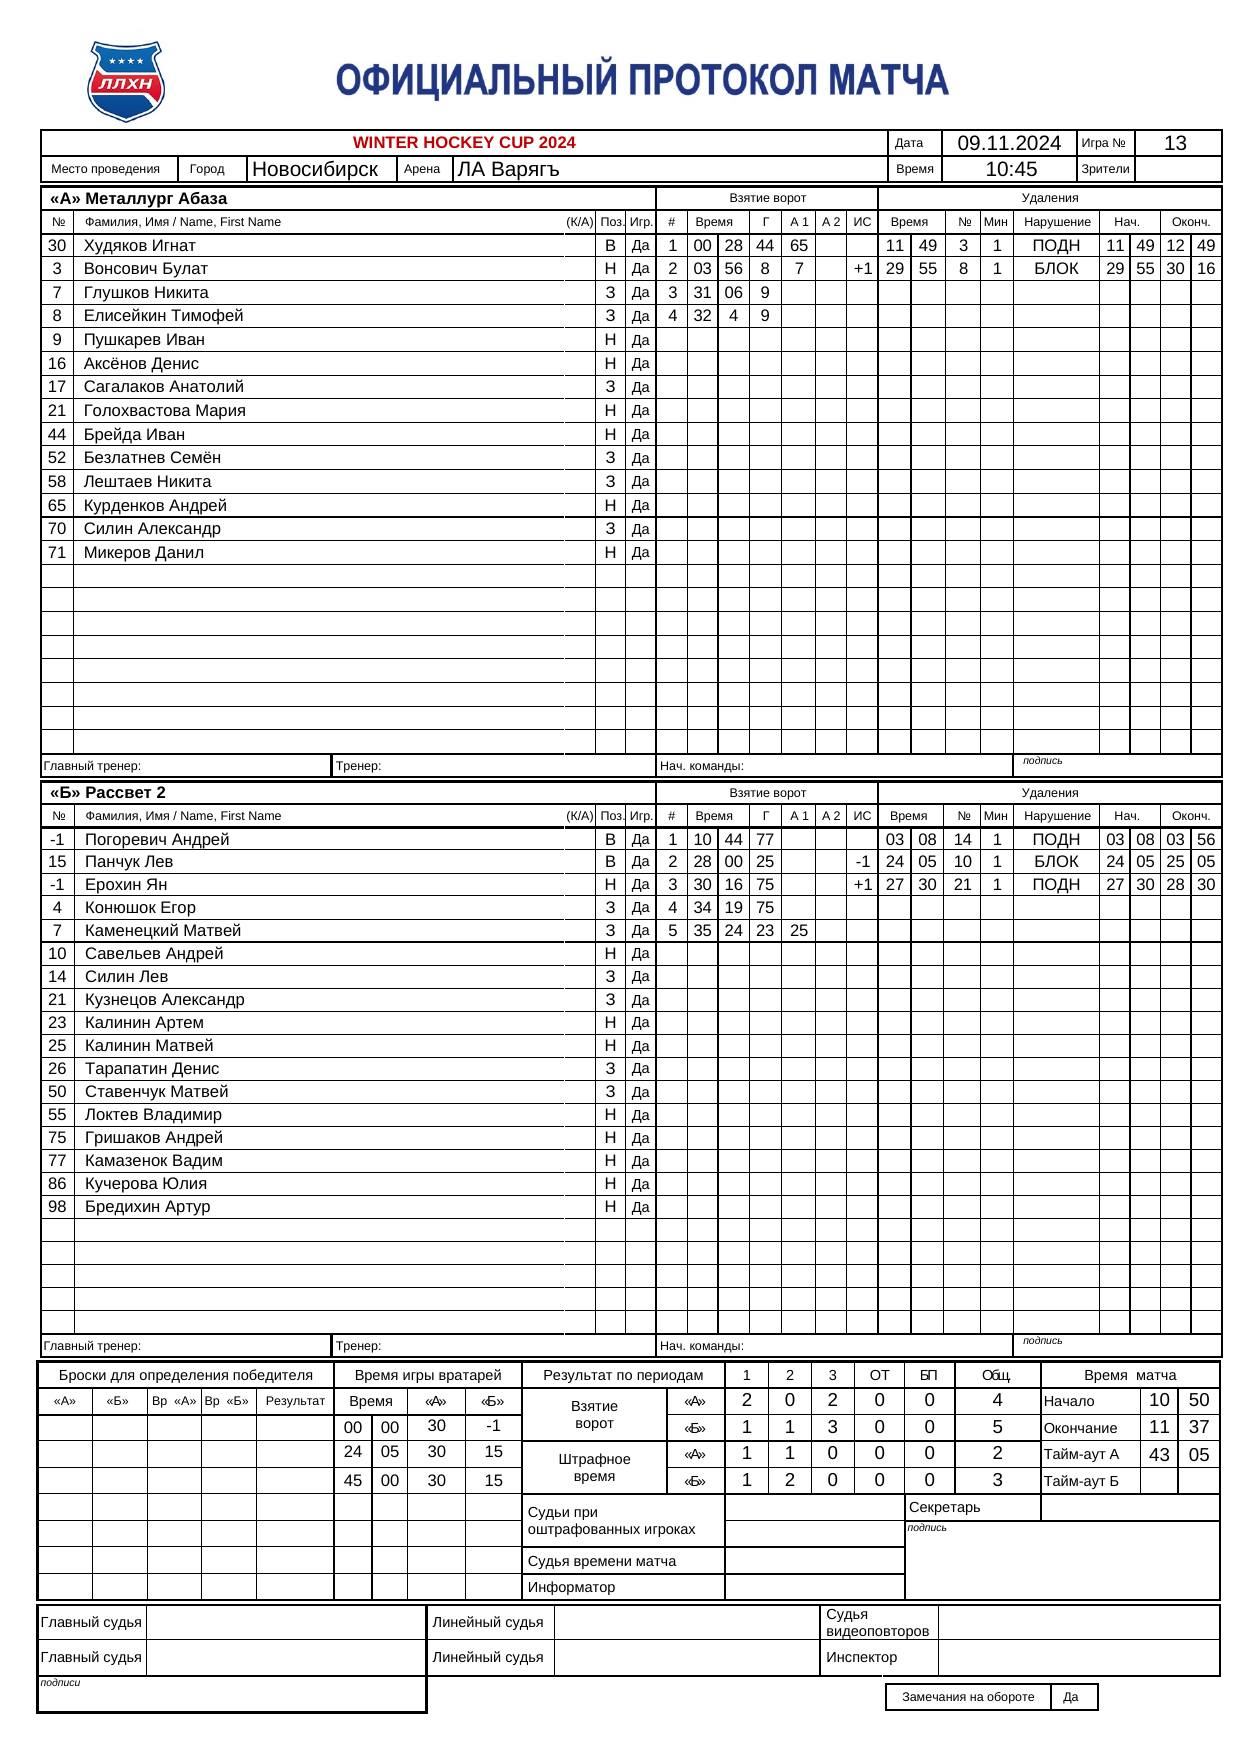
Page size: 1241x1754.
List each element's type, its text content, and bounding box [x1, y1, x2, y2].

table_cell [750, 943, 781, 964]
table_cell [912, 1242, 943, 1264]
table_cell [912, 1150, 943, 1172]
table_cell [981, 1104, 1013, 1126]
table_cell [1014, 659, 1099, 682]
table_cell [565, 1219, 595, 1241]
table_cell [816, 235, 846, 256]
table_cell [912, 470, 945, 493]
table_cell 00 [688, 235, 717, 256]
table_cell 15 [42, 850, 74, 872]
table_cell [816, 659, 846, 682]
table_cell 05 [1179, 1441, 1219, 1467]
table_cell [782, 470, 815, 493]
table_cell Да [626, 1104, 655, 1126]
table_cell [750, 966, 781, 987]
table_cell [750, 1196, 781, 1218]
table_cell З [596, 446, 625, 469]
table_cell [657, 1058, 687, 1079]
table_cell [944, 943, 980, 964]
table_cell ЛА Варягъ [454, 157, 887, 181]
table_cell [883, 1677, 1220, 1681]
table_cell 27 [1100, 874, 1129, 895]
table_cell [879, 281, 910, 303]
table_cell [428, 1677, 882, 1711]
table_cell [912, 966, 943, 987]
table_cell [93, 1574, 147, 1599]
table_cell [816, 829, 846, 849]
table_cell [657, 1012, 687, 1033]
table_cell [373, 1547, 407, 1573]
table_cell 1 [657, 235, 687, 256]
table_cell 49 [1131, 235, 1160, 256]
table_cell [75, 1311, 564, 1333]
table_cell Тайм-аут А [1042, 1441, 1140, 1467]
table_cell 11 [1100, 235, 1129, 256]
table_cell [688, 376, 717, 398]
table_cell [148, 1547, 201, 1573]
table_cell 7 [782, 257, 815, 280]
table_cell [1192, 683, 1221, 706]
table_cell [93, 1441, 147, 1467]
table_cell [944, 1035, 980, 1057]
table_cell [1014, 1081, 1099, 1103]
table_cell [946, 399, 980, 422]
table_cell [1131, 1242, 1160, 1264]
table_cell [202, 1521, 256, 1546]
table_cell [1192, 376, 1221, 398]
table_cell [657, 1035, 687, 1057]
table_cell 44 [750, 235, 781, 256]
table_cell [1161, 518, 1190, 540]
table_cell [565, 1081, 595, 1103]
table_cell [750, 588, 781, 611]
table_cell [946, 328, 980, 351]
table_cell [847, 1173, 877, 1195]
table_cell [74, 683, 564, 706]
table_cell [981, 399, 1013, 422]
table_cell 14 [944, 829, 980, 849]
table_cell [879, 328, 910, 351]
table_cell [912, 352, 945, 374]
table_cell [1192, 352, 1221, 374]
table_cell [782, 1150, 815, 1172]
table_cell [847, 328, 877, 351]
table_cell Конюшок Егор [75, 896, 564, 918]
table_cell [816, 470, 846, 493]
table_cell [565, 470, 595, 493]
table_cell Н [596, 257, 625, 280]
table_cell [1100, 1311, 1129, 1333]
table_cell 19 [719, 896, 749, 918]
table_cell [816, 730, 846, 753]
table_cell 0 [812, 1442, 854, 1467]
table_cell [1192, 446, 1221, 469]
table_cell [816, 565, 846, 587]
table_cell [39, 1468, 92, 1493]
table_cell 4 [719, 305, 749, 327]
table_cell Да [626, 943, 655, 964]
table_cell [750, 636, 781, 658]
table_cell [726, 1521, 904, 1546]
table_cell [657, 470, 687, 493]
table_cell 03 [1161, 829, 1190, 849]
table_cell Линейный судья [428, 1606, 554, 1639]
table_cell [626, 1219, 655, 1241]
table_cell Время [688, 805, 749, 826]
table_cell [466, 1574, 521, 1599]
table_cell [946, 446, 980, 469]
table_cell [847, 1242, 877, 1264]
table_cell Вонсович Булат [74, 257, 564, 280]
table_cell [1014, 636, 1099, 658]
table_cell [912, 494, 945, 516]
table_cell [981, 1173, 1013, 1195]
table_cell [555, 1640, 819, 1675]
table_cell 25 [1161, 850, 1190, 872]
table_cell 1 [981, 257, 1013, 280]
table_cell [847, 1058, 877, 1079]
table_cell [75, 1219, 564, 1241]
table_cell [1100, 1265, 1129, 1287]
table_header Общ. [956, 1363, 1040, 1387]
table_cell [847, 1035, 877, 1057]
table_cell [719, 612, 749, 634]
table_cell [816, 305, 846, 327]
table_cell [847, 1012, 877, 1033]
table_cell [944, 1311, 980, 1333]
table_cell [1014, 989, 1099, 1011]
table_header ОТ [855, 1363, 904, 1387]
table_cell 75 [42, 1127, 74, 1149]
table_cell [847, 896, 877, 918]
table_cell [1100, 707, 1129, 729]
table_cell [912, 376, 945, 398]
table_cell [981, 1242, 1013, 1264]
table_cell 50 [1179, 1389, 1219, 1413]
table_cell [1099, 1682, 1220, 1711]
table_cell 9 [42, 328, 73, 351]
table_cell [657, 1288, 687, 1310]
table_cell [912, 328, 945, 351]
table_cell [782, 1311, 815, 1333]
table_cell [626, 707, 655, 729]
table_cell 0 [905, 1415, 954, 1440]
table_cell [879, 399, 910, 422]
table_cell [847, 352, 877, 374]
table_cell [981, 1012, 1013, 1033]
table_cell [1161, 1104, 1190, 1126]
table_cell [626, 636, 655, 658]
table_cell [847, 943, 877, 964]
table_cell ПОДН [1014, 235, 1099, 256]
table_cell Н [596, 399, 625, 422]
table_cell [1192, 541, 1221, 564]
table_cell 26 [42, 1058, 74, 1079]
table_cell [1100, 1081, 1129, 1103]
table_cell Гришаков Андрей [75, 1127, 564, 1149]
table_cell 30 [408, 1416, 465, 1440]
table_cell [816, 850, 846, 872]
table_cell З [596, 518, 625, 540]
table_cell [719, 1035, 749, 1057]
table_cell [596, 1242, 625, 1264]
table_cell [626, 683, 655, 706]
table_cell [1014, 1173, 1099, 1195]
table_cell [1161, 966, 1190, 987]
table_cell [688, 1058, 717, 1079]
table_cell [1131, 1265, 1160, 1287]
table_cell [939, 1606, 1219, 1639]
table_cell 24 [879, 850, 910, 872]
table_cell [596, 588, 625, 611]
table_cell [719, 1104, 749, 1126]
table_cell [944, 1012, 980, 1033]
table_cell [719, 707, 749, 729]
table_cell [148, 1574, 201, 1599]
table_cell 30 [912, 874, 943, 895]
table_cell [782, 1058, 815, 1079]
table_cell Савельев Андрей [75, 943, 564, 964]
table_header Взятие ворот [657, 783, 877, 803]
table_cell [688, 1035, 717, 1057]
table_cell [1161, 352, 1190, 374]
table_cell [847, 730, 877, 753]
table_cell [879, 541, 910, 564]
table_cell В [596, 235, 625, 256]
table_cell [879, 636, 910, 658]
table_cell [847, 399, 877, 422]
table_cell 24 [719, 920, 749, 941]
table_cell А 2 [816, 211, 846, 233]
table_cell [816, 352, 846, 374]
table_cell [946, 636, 980, 658]
table_cell [1192, 399, 1221, 422]
table_cell [816, 612, 846, 634]
table_cell 0 [905, 1468, 954, 1493]
table_cell [657, 1173, 687, 1195]
table_cell [981, 659, 1013, 682]
table_cell [879, 352, 910, 374]
table_cell [74, 730, 564, 753]
table_cell [39, 1521, 92, 1546]
table_cell А 1 [782, 211, 815, 233]
table_cell [42, 612, 73, 634]
table_cell [946, 541, 980, 564]
table_cell Да [626, 966, 655, 987]
table_cell [750, 1311, 781, 1333]
table_cell [626, 565, 655, 587]
table_cell [816, 874, 846, 895]
table_cell 1 [981, 850, 1013, 872]
table_cell [373, 1494, 407, 1520]
table_cell Н [596, 1104, 625, 1126]
table_cell [912, 683, 945, 706]
table_cell [1131, 730, 1160, 753]
table_cell [626, 1265, 655, 1287]
table_cell [596, 730, 625, 753]
table_cell [257, 1521, 333, 1546]
table_cell № [42, 805, 74, 826]
table_cell [782, 281, 815, 303]
table_cell [657, 1219, 687, 1241]
table_cell [626, 1288, 655, 1310]
table_cell Поз. [596, 211, 625, 233]
table_cell [39, 1494, 92, 1520]
table_cell [1131, 1150, 1160, 1172]
table_cell [1100, 565, 1129, 587]
table_cell [719, 399, 749, 422]
table_cell [912, 1127, 943, 1149]
table_cell [719, 989, 749, 1011]
table_cell [816, 920, 846, 941]
table_cell [944, 1219, 980, 1241]
table_cell [912, 1058, 943, 1079]
table_cell Судья времени матча [523, 1548, 724, 1573]
table_cell [688, 1242, 717, 1264]
table_cell [946, 518, 980, 540]
table_cell № [944, 805, 980, 826]
table_cell [1014, 896, 1099, 918]
table_cell Главный тренер: [42, 1335, 330, 1356]
table_cell [1192, 659, 1221, 682]
table_cell [39, 1441, 92, 1467]
table_cell 30 [408, 1441, 465, 1467]
table_cell [93, 1547, 147, 1573]
table_cell 1 [726, 1468, 768, 1493]
table_cell З [596, 966, 625, 987]
table_cell [688, 1104, 717, 1126]
table_cell [1131, 399, 1160, 422]
table_cell [981, 328, 1013, 351]
table_cell 25 [42, 1035, 74, 1057]
table_cell Н [596, 328, 625, 351]
table_cell [981, 636, 1013, 658]
table_cell З [596, 470, 625, 493]
table_cell [202, 1574, 256, 1599]
table_cell [782, 683, 815, 706]
table_cell [75, 1242, 564, 1264]
table_cell [147, 1640, 425, 1675]
table_cell [373, 1574, 407, 1599]
table_cell [1100, 612, 1129, 634]
table_cell [816, 399, 846, 422]
table_cell 30 [1161, 257, 1190, 280]
table_cell ПОДН [1014, 874, 1099, 895]
table_cell [782, 518, 815, 540]
table_cell [782, 1242, 815, 1264]
table_cell [1100, 636, 1129, 658]
table_cell Судья видеоповторов [821, 1606, 938, 1639]
table_cell # [657, 211, 687, 233]
table_cell [565, 730, 595, 753]
table_cell 30 [42, 235, 73, 256]
table_cell [626, 1311, 655, 1333]
table_cell [816, 1150, 846, 1172]
table_cell Фамилия, Имя / Name, First Name [74, 211, 565, 233]
table_cell 8 [946, 257, 980, 280]
table_cell [847, 1311, 877, 1333]
table_cell [750, 328, 781, 351]
table_cell [688, 659, 717, 682]
table_cell А 2 [816, 805, 846, 826]
table_cell Линейный судья [428, 1640, 554, 1675]
table_cell [1131, 328, 1160, 351]
table_cell [408, 1547, 465, 1573]
table_cell [981, 1311, 1013, 1333]
table_cell Н [596, 943, 625, 964]
table_cell [912, 565, 945, 587]
table_cell [750, 1127, 781, 1149]
table_cell [782, 966, 815, 987]
table_cell 06 [719, 281, 749, 303]
table_cell [1100, 399, 1129, 422]
table_cell [816, 636, 846, 658]
table_cell Безлатнев Семён [74, 446, 564, 469]
table_cell Да [626, 399, 655, 422]
table_cell [1192, 565, 1221, 587]
table_cell Город [179, 157, 246, 181]
table_cell [596, 612, 625, 634]
table_cell [782, 399, 815, 422]
table_cell [981, 966, 1013, 987]
table_cell [1100, 683, 1129, 706]
table_cell [1131, 1035, 1160, 1057]
table_cell [1131, 683, 1160, 706]
table_cell [719, 659, 749, 682]
table_cell [944, 1265, 980, 1287]
table_cell [596, 707, 625, 729]
table_cell [816, 1081, 846, 1103]
table_cell подпись [1014, 1335, 1221, 1356]
table_cell [688, 541, 717, 564]
table_cell [1100, 305, 1129, 327]
table_cell [148, 1416, 201, 1440]
table_cell З [596, 1058, 625, 1079]
table_cell Да [626, 989, 655, 1011]
table_cell [847, 1288, 877, 1310]
table_cell Оконч. [1161, 211, 1221, 233]
table_cell [1014, 1058, 1099, 1079]
table_cell Голохвастова Мария [74, 399, 564, 422]
table_cell [335, 1547, 371, 1573]
table_cell [1192, 1173, 1221, 1195]
table_cell 1 [769, 1415, 811, 1440]
table_cell [1100, 1242, 1129, 1264]
table_cell Нач. команды: [657, 1335, 1012, 1356]
table_cell [879, 494, 910, 516]
table_cell [1100, 518, 1129, 540]
table_cell [944, 1242, 980, 1264]
table_cell [257, 1468, 333, 1493]
table_cell [1100, 281, 1129, 303]
table_cell Н [596, 1012, 625, 1033]
table_cell Бредихин Артур [75, 1196, 564, 1218]
table_cell [981, 1058, 1013, 1079]
table_cell [565, 683, 595, 706]
table_cell [946, 305, 980, 327]
table_cell З [596, 305, 625, 327]
table_cell [879, 1127, 910, 1149]
table_cell [257, 1574, 333, 1599]
table_cell 1 [657, 829, 687, 849]
table_header WINTER HOCKEY CUP 2024 [42, 131, 887, 155]
table_cell 16 [1192, 257, 1221, 280]
table_cell [782, 1012, 815, 1033]
table_cell [1100, 1104, 1129, 1126]
table_cell Да [626, 328, 655, 351]
table_cell [75, 1288, 564, 1310]
table_cell [816, 518, 846, 540]
table_cell [816, 966, 846, 987]
table_cell [847, 565, 877, 587]
table_cell [466, 1521, 521, 1546]
table_cell [1131, 1058, 1160, 1079]
table_cell [565, 1035, 595, 1057]
table_cell 65 [782, 235, 815, 256]
table_header «А» Металлург Абаза [42, 188, 655, 209]
table_cell [1100, 446, 1129, 469]
table_cell 17 [42, 376, 73, 398]
table_cell [1131, 1311, 1160, 1333]
table_cell [879, 1219, 910, 1241]
table_cell [688, 636, 717, 658]
table_cell [981, 423, 1013, 445]
table_cell 1 [726, 1415, 768, 1440]
table_cell [750, 659, 781, 682]
table_cell [719, 588, 749, 611]
table_cell [1100, 1219, 1129, 1241]
table_cell [847, 612, 877, 634]
table_cell [1014, 1196, 1099, 1218]
table_cell 30 [1131, 874, 1160, 895]
table_cell 24 [335, 1441, 371, 1467]
table_cell 05 [912, 850, 943, 872]
table_cell 4 [657, 305, 687, 327]
table_cell Локтев Владимир [75, 1104, 564, 1126]
table_cell [688, 352, 717, 374]
table_cell «А» [668, 1389, 724, 1413]
table_cell [1161, 707, 1190, 729]
table_cell [879, 1288, 910, 1310]
table_cell [847, 541, 877, 564]
table_cell [202, 1494, 256, 1520]
table_cell [688, 328, 717, 351]
table_cell 15 [466, 1441, 521, 1467]
table_cell [688, 683, 717, 706]
table_cell [816, 494, 846, 516]
table_cell [750, 565, 781, 587]
table_cell [847, 829, 877, 849]
table_cell [946, 565, 980, 587]
table_cell [912, 1219, 943, 1241]
table_cell [782, 874, 815, 895]
table_cell [626, 588, 655, 611]
table_cell [1131, 352, 1160, 374]
table_cell [816, 1219, 846, 1241]
table_cell 00 [373, 1468, 407, 1493]
table_cell 75 [750, 896, 781, 918]
table_cell 03 [1100, 829, 1129, 849]
table_cell [1161, 1311, 1190, 1333]
table_cell Да [626, 423, 655, 445]
table_cell [981, 565, 1013, 587]
table_cell [1014, 943, 1099, 964]
table_cell [1192, 588, 1221, 611]
table_cell [1192, 1104, 1221, 1126]
table_cell [944, 1081, 980, 1103]
table_cell [565, 612, 595, 634]
table_cell [981, 896, 1013, 918]
table_cell 49 [912, 235, 945, 256]
table_cell «Б» [668, 1415, 724, 1440]
table_cell [1131, 1081, 1160, 1103]
table_cell [719, 1150, 749, 1172]
table_header 2 [769, 1363, 811, 1387]
table_cell [782, 1035, 815, 1057]
table_cell [257, 1441, 333, 1467]
table_cell [657, 707, 687, 729]
table_cell [944, 1127, 980, 1149]
table_cell 2 [657, 257, 687, 280]
table_cell Худяков Игнат [74, 235, 564, 256]
table_cell [626, 730, 655, 753]
table_cell [912, 1196, 943, 1218]
table_cell Да [626, 446, 655, 469]
table_cell Н [596, 1173, 625, 1195]
table_cell [750, 494, 781, 516]
table_cell [1161, 989, 1190, 1011]
table_cell [408, 1521, 465, 1546]
table_cell [1014, 352, 1099, 374]
table_cell 56 [1192, 829, 1221, 849]
table_cell [657, 565, 687, 587]
table_cell [373, 1521, 407, 1546]
table_cell [782, 730, 815, 753]
table_cell [1161, 423, 1190, 445]
table_cell [42, 565, 73, 587]
table_cell [816, 1265, 846, 1287]
table_cell [750, 1012, 781, 1033]
table_cell [816, 896, 846, 918]
table_cell [782, 1265, 815, 1287]
table_cell 65 [42, 494, 73, 516]
table_cell [719, 541, 749, 564]
table_cell [565, 636, 595, 658]
table_cell Тарапатин Денис [75, 1058, 564, 1079]
table_cell [148, 1494, 201, 1520]
table_cell [1014, 920, 1099, 941]
table_cell [782, 541, 815, 564]
table_cell [847, 1150, 877, 1172]
table_cell [879, 966, 910, 987]
table_cell [596, 683, 625, 706]
table_cell [912, 1265, 943, 1287]
table_cell 10 [42, 943, 74, 964]
table_cell Мин [981, 805, 1013, 826]
table_cell «А» [408, 1389, 465, 1413]
table_cell 3 [42, 257, 73, 280]
table_cell [1100, 541, 1129, 564]
table_cell [1192, 636, 1221, 658]
table_cell БЛОК [1014, 257, 1099, 280]
table_cell [657, 1265, 687, 1287]
table_cell [1192, 494, 1221, 516]
table_cell [565, 423, 595, 445]
table_cell [565, 1288, 595, 1310]
table_cell Да [626, 376, 655, 398]
table_cell [1100, 1012, 1129, 1033]
table_cell [335, 1521, 371, 1546]
table_cell [1161, 281, 1190, 303]
table_cell Мин [981, 211, 1013, 233]
table_cell 28 [688, 850, 717, 872]
table_cell [1014, 1012, 1099, 1033]
table_cell [719, 470, 749, 493]
table_cell [782, 1219, 815, 1241]
table_cell 2 [769, 1468, 811, 1493]
table_cell [750, 1150, 781, 1172]
table_cell [782, 376, 815, 398]
table_cell [750, 1288, 781, 1310]
table_cell [1161, 1219, 1190, 1241]
table_cell 4 [42, 896, 74, 918]
table_cell 16 [719, 874, 749, 895]
table_header Время игры вратарей [335, 1363, 521, 1387]
table_cell [1192, 943, 1221, 964]
table_cell [466, 1494, 521, 1520]
table_cell [565, 1012, 595, 1033]
table_cell Тайм-аут Б [1042, 1468, 1140, 1493]
table_cell Да [626, 1150, 655, 1172]
table_cell [148, 1441, 201, 1467]
table_cell [657, 730, 687, 753]
table_cell «А» [39, 1389, 92, 1413]
table_cell 27 [879, 874, 910, 895]
table_cell [1131, 636, 1160, 658]
table_header 1 [726, 1363, 768, 1387]
table_cell [1131, 943, 1160, 964]
table_cell [816, 1035, 846, 1057]
table_cell [1192, 730, 1221, 753]
table_cell Тренер: [333, 755, 655, 776]
table_cell [565, 1104, 595, 1126]
table_cell [912, 1035, 943, 1057]
table_cell [750, 470, 781, 493]
table_cell 0 [855, 1468, 904, 1493]
table_cell Кузнецов Александр [75, 989, 564, 1011]
table_cell [39, 1416, 92, 1440]
table_cell 28 [1161, 874, 1190, 895]
table_cell [750, 423, 781, 445]
table_cell 44 [42, 423, 73, 445]
table_cell подпись [1014, 755, 1221, 776]
table_cell [688, 989, 717, 1011]
table_cell [688, 588, 717, 611]
table_cell 10:45 [943, 157, 1076, 181]
table_cell [912, 399, 945, 422]
table_cell [1161, 1265, 1190, 1287]
table_cell [847, 423, 877, 445]
table_cell [657, 989, 687, 1011]
table_cell [847, 683, 877, 706]
table_cell [1131, 1127, 1160, 1149]
table_cell [981, 494, 1013, 516]
table_cell [1131, 446, 1160, 469]
table_cell Да [626, 1035, 655, 1057]
table_cell [719, 1127, 749, 1149]
table_header БП [905, 1363, 954, 1387]
table_cell [565, 1242, 595, 1264]
table_cell 30 [688, 874, 717, 895]
table_cell [93, 1416, 147, 1440]
table_cell 4 [956, 1389, 1040, 1413]
table_cell 16 [42, 352, 73, 374]
table_cell [1014, 1104, 1099, 1126]
table_cell [912, 1173, 943, 1195]
table_cell [1179, 1468, 1219, 1493]
table_cell [1161, 1288, 1190, 1310]
table_cell Да [626, 281, 655, 303]
table_cell Камазенок Вадим [75, 1150, 564, 1172]
table_cell [1014, 281, 1099, 303]
table_cell Главный судья [39, 1606, 146, 1639]
table_cell 31 [688, 281, 717, 303]
table_cell [1161, 470, 1190, 493]
table_cell [1161, 1196, 1190, 1218]
table_cell [565, 328, 595, 351]
table_cell Главный тренер: [42, 755, 330, 776]
table_cell [565, 850, 595, 872]
table_cell [719, 1012, 749, 1033]
table_cell [565, 1265, 595, 1287]
table_cell [688, 470, 717, 493]
table_cell [257, 1547, 333, 1573]
table_cell 5 [657, 920, 687, 941]
table_cell 14 [42, 966, 74, 987]
table_cell [688, 518, 717, 540]
table_cell [981, 612, 1013, 634]
table_cell [944, 966, 980, 987]
table_cell [565, 659, 595, 682]
table_cell [1161, 328, 1190, 351]
table_cell [1014, 966, 1099, 987]
table_cell [1192, 1219, 1221, 1241]
table_cell [816, 1127, 846, 1149]
table_cell [912, 920, 943, 941]
table_cell [847, 1081, 877, 1103]
table_cell Н [596, 1150, 625, 1172]
table_cell З [596, 376, 625, 398]
table_cell [847, 1196, 877, 1218]
table_cell [1100, 1173, 1129, 1195]
table_cell [39, 1547, 92, 1573]
table_cell [688, 612, 717, 634]
table_cell [1131, 707, 1160, 729]
table_cell [912, 636, 945, 658]
table_cell [719, 730, 749, 753]
table_cell 55 [1131, 257, 1160, 280]
table_cell 1 [981, 235, 1013, 256]
table_cell [719, 1173, 749, 1195]
table_cell [1141, 1468, 1177, 1493]
table_header Да [1052, 1685, 1097, 1709]
table_cell [1131, 1173, 1160, 1195]
table_cell [726, 1575, 904, 1599]
table_cell [981, 1219, 1013, 1241]
table_cell Время [688, 211, 749, 233]
table_cell [565, 352, 595, 374]
table_cell [74, 565, 564, 587]
table_cell [1131, 896, 1160, 918]
table_cell [1192, 707, 1221, 729]
table_cell Да [626, 1196, 655, 1218]
table_cell [565, 494, 595, 516]
table_cell [981, 281, 1013, 303]
table_cell [939, 1640, 1219, 1675]
table_cell 75 [750, 874, 781, 895]
table_cell Время [335, 1389, 407, 1413]
table_cell [565, 829, 595, 849]
table_cell 55 [42, 1104, 74, 1126]
table_cell 08 [1131, 829, 1160, 849]
table_cell Кучерова Юлия [75, 1173, 564, 1195]
table_cell [657, 659, 687, 682]
table_cell [719, 943, 749, 964]
table_cell [981, 707, 1013, 729]
table_cell Штрафное время [523, 1442, 666, 1493]
table_cell [42, 730, 73, 753]
table_cell 25 [782, 920, 815, 941]
table_cell [1100, 1035, 1129, 1057]
table_cell [1014, 1035, 1099, 1057]
table_cell Да [626, 874, 655, 895]
table_cell «Б» [93, 1389, 147, 1413]
table_cell [1100, 423, 1129, 445]
table_cell [1192, 896, 1221, 918]
table_cell 05 [373, 1441, 407, 1467]
table_cell [1100, 989, 1129, 1011]
table_cell [1192, 612, 1221, 634]
table_cell Да [626, 494, 655, 516]
table_cell Н [596, 423, 625, 445]
table_cell 23 [42, 1012, 74, 1033]
table_cell [1014, 1150, 1099, 1172]
table_cell [1100, 1196, 1129, 1218]
table_cell [912, 281, 945, 303]
table_cell [596, 1311, 625, 1333]
table_cell [565, 235, 595, 256]
table_cell # [657, 805, 687, 826]
table_cell «Б» [668, 1468, 724, 1493]
table_cell 10 [944, 850, 980, 872]
table_cell 0 [855, 1389, 904, 1413]
table_cell [981, 943, 1013, 964]
table_cell [816, 1311, 846, 1333]
table_cell [944, 1196, 980, 1218]
table_cell 0 [855, 1442, 904, 1467]
table_cell [1042, 1495, 1219, 1520]
table_cell 7 [42, 281, 73, 303]
table_cell Да [626, 1127, 655, 1149]
table_cell [657, 494, 687, 516]
table_cell [847, 281, 877, 303]
table_cell [847, 1265, 877, 1287]
table_cell [42, 1242, 74, 1264]
table_cell [946, 494, 980, 516]
table_cell [688, 707, 717, 729]
table_cell [719, 352, 749, 374]
table_header 09.11.2024 [943, 131, 1076, 155]
table_cell З [596, 896, 625, 918]
table_cell [782, 943, 815, 964]
table_cell [1192, 1288, 1221, 1310]
table_cell [1131, 494, 1160, 516]
table_cell [1192, 328, 1221, 351]
table_cell 2 [657, 850, 687, 872]
table_cell [657, 636, 687, 658]
table_cell [565, 1196, 595, 1218]
table_cell [148, 1468, 201, 1493]
table_cell [1014, 730, 1099, 753]
table_cell [981, 541, 1013, 564]
table_cell 3 [657, 874, 687, 895]
table_cell (К/А) [565, 805, 595, 826]
table_cell [1100, 943, 1129, 964]
table_header Дата [889, 131, 941, 155]
table_cell 15 [466, 1468, 521, 1493]
table_cell Да [626, 829, 655, 849]
table_cell [750, 1081, 781, 1103]
table_cell [912, 896, 943, 918]
table_cell [555, 1606, 819, 1639]
table_cell 52 [42, 446, 73, 469]
table_cell [782, 1127, 815, 1149]
table_cell [1131, 1219, 1160, 1241]
table_cell [944, 920, 980, 941]
table_cell [1192, 1196, 1221, 1218]
table_cell [1161, 305, 1190, 327]
table_cell [74, 612, 564, 634]
table_cell [565, 874, 595, 895]
table_cell [944, 1173, 980, 1195]
table_cell [688, 423, 717, 445]
table_cell [946, 470, 980, 493]
table_cell [1161, 565, 1190, 587]
table_cell [879, 683, 910, 706]
table_cell [847, 376, 877, 398]
table_cell [981, 588, 1013, 611]
table_cell [565, 1150, 595, 1172]
table_cell [1131, 423, 1160, 445]
table_cell [750, 1035, 781, 1057]
table_cell [1192, 1150, 1221, 1172]
table_cell Нарушение [1014, 805, 1099, 826]
table_cell [596, 565, 625, 587]
table_cell 24 [1100, 850, 1129, 872]
table_cell [42, 1219, 74, 1241]
table_cell [688, 399, 717, 422]
table_cell [750, 352, 781, 374]
table_cell [750, 1242, 781, 1264]
table_cell [719, 423, 749, 445]
table_cell [981, 989, 1013, 1011]
table_cell [1131, 541, 1160, 564]
table_cell [42, 1288, 74, 1310]
table_cell 8 [42, 305, 73, 327]
table_cell [1014, 707, 1099, 729]
table_cell [657, 588, 687, 611]
table_cell 37 [1179, 1415, 1219, 1440]
table_cell [596, 1219, 625, 1241]
table_cell З [596, 920, 625, 941]
table_cell [847, 235, 877, 256]
table_cell З [596, 281, 625, 303]
table_cell [981, 1081, 1013, 1103]
table_cell 29 [879, 257, 910, 280]
picture [5, 28, 1179, 129]
table_cell ИС [847, 805, 877, 826]
table_cell [912, 730, 945, 753]
table_cell [912, 588, 945, 611]
table_cell 34 [688, 896, 717, 918]
table_cell [782, 636, 815, 658]
table_cell [565, 281, 595, 303]
table_cell [719, 446, 749, 469]
table_cell [1100, 328, 1129, 351]
table_cell [93, 1494, 147, 1520]
table_cell [912, 1104, 943, 1126]
table_cell [879, 1104, 910, 1126]
table_cell Н [596, 1035, 625, 1057]
table_cell [1161, 1081, 1190, 1103]
table_cell Каменецкий Матвей [75, 920, 564, 941]
table_cell «Б » [466, 1389, 521, 1413]
table_cell [1192, 1311, 1221, 1333]
table_cell [1192, 989, 1221, 1011]
table_cell [1100, 1058, 1129, 1079]
table_cell 2 [812, 1389, 854, 1413]
table_cell Ставенчук Матвей [75, 1081, 564, 1103]
table_cell 25 [750, 850, 781, 872]
table_cell [981, 1127, 1013, 1149]
table_cell [879, 565, 910, 587]
table_cell Нач. команды: [657, 755, 1012, 776]
table_cell [750, 707, 781, 729]
table_cell [657, 943, 687, 964]
table_cell [1131, 659, 1160, 682]
table_cell [1100, 376, 1129, 398]
table_cell [1014, 446, 1099, 469]
table_cell (К/А) [565, 211, 595, 233]
table_cell Брейда Иван [74, 423, 564, 445]
table_cell 1 [981, 874, 1013, 895]
table_cell [1192, 1081, 1221, 1103]
table_cell 86 [42, 1173, 74, 1195]
table_cell [93, 1521, 147, 1546]
table_cell [946, 683, 980, 706]
table_cell [879, 896, 910, 918]
table_cell [981, 352, 1013, 374]
table_cell [1100, 1127, 1129, 1149]
table_cell [946, 659, 980, 682]
table_cell [816, 1012, 846, 1033]
table_cell [42, 636, 73, 658]
table_cell [657, 518, 687, 540]
table_cell [847, 659, 877, 682]
table_cell [912, 1311, 943, 1333]
table_header 3 [812, 1363, 854, 1387]
table_cell [1161, 541, 1190, 564]
table_cell [719, 494, 749, 516]
table_cell 77 [750, 829, 781, 849]
table_cell [1131, 281, 1160, 303]
table_cell [1100, 966, 1129, 987]
table_cell [912, 446, 945, 469]
table_cell [202, 1441, 256, 1467]
table_cell [912, 541, 945, 564]
table_cell [782, 565, 815, 587]
table_header Замечания на обороте [887, 1685, 1050, 1709]
table_cell [1131, 305, 1160, 327]
table_cell [1161, 943, 1190, 964]
table_cell [688, 1173, 717, 1195]
table_cell Секретарь [906, 1495, 1040, 1520]
table_cell [1014, 683, 1099, 706]
table_cell [912, 707, 945, 729]
table_header Время матча [1042, 1363, 1219, 1387]
table_cell [93, 1468, 147, 1493]
table_cell Вр «Б» [202, 1389, 256, 1413]
table_cell Погоревич Андрей [75, 829, 564, 849]
table_cell [1100, 494, 1129, 516]
table_cell Да [626, 1058, 655, 1079]
table_cell [1014, 1219, 1099, 1241]
table_cell Начало [1042, 1389, 1140, 1413]
table_cell Н [596, 352, 625, 374]
table_cell [657, 1127, 687, 1149]
table_cell [981, 1196, 1013, 1218]
table_cell Да [626, 1173, 655, 1195]
table_cell [1014, 494, 1099, 516]
table_cell [74, 636, 564, 658]
table_cell [1192, 470, 1221, 493]
table_cell [879, 423, 910, 445]
table_cell [750, 989, 781, 1011]
table_cell Нач. [1100, 211, 1160, 233]
table_cell [626, 659, 655, 682]
table_cell [847, 707, 877, 729]
table_cell [719, 1311, 749, 1333]
table_cell [1161, 1058, 1190, 1079]
table_cell № [42, 211, 73, 233]
table_cell [782, 659, 815, 682]
table_cell [657, 683, 687, 706]
table_cell [750, 612, 781, 634]
table_cell 50 [42, 1081, 74, 1103]
table_cell [657, 1081, 687, 1103]
table_cell [1014, 1311, 1099, 1333]
table_cell [1192, 1058, 1221, 1079]
table_cell Арена [398, 157, 452, 181]
table_cell [719, 518, 749, 540]
table_cell 2 [726, 1389, 768, 1413]
table_cell [981, 1150, 1013, 1172]
table_cell [1014, 1288, 1099, 1310]
table_cell [847, 518, 877, 540]
table_cell [782, 612, 815, 634]
table_cell 55 [912, 257, 945, 280]
table_cell [1192, 1012, 1221, 1033]
table_cell [879, 1035, 910, 1057]
table_cell [688, 1311, 717, 1333]
table_cell Г [750, 805, 781, 826]
table_cell 11 [1141, 1415, 1177, 1440]
table_cell [782, 989, 815, 1011]
table_cell [657, 1196, 687, 1218]
table_cell [782, 896, 815, 918]
table_cell [688, 565, 717, 587]
table_cell [1161, 1012, 1190, 1033]
table_cell [688, 1127, 717, 1149]
table_cell 3 [946, 235, 980, 256]
table_cell [719, 1265, 749, 1287]
table_cell 3 [956, 1468, 1040, 1493]
table_cell № [946, 211, 980, 233]
table_cell 21 [42, 399, 73, 422]
table_cell [719, 1196, 749, 1218]
table_cell [981, 305, 1013, 327]
table_cell [719, 376, 749, 398]
table_cell А 1 [782, 805, 815, 826]
table_cell 21 [944, 874, 980, 895]
table_cell [719, 1081, 749, 1103]
table_cell Н [596, 1127, 625, 1149]
table_cell Результат [257, 1389, 333, 1413]
table_cell Микеров Данил [74, 541, 564, 564]
table_cell [1161, 683, 1190, 706]
table_cell [75, 1265, 564, 1287]
table_cell [750, 730, 781, 753]
table_cell [565, 399, 595, 422]
table_cell [750, 541, 781, 564]
table_cell [981, 730, 1013, 753]
table_cell [596, 1288, 625, 1310]
table_cell [879, 1173, 910, 1195]
table_cell [1014, 399, 1099, 422]
table_cell 00 [373, 1416, 407, 1440]
table_cell [257, 1416, 333, 1440]
table_cell Да [626, 896, 655, 918]
table_cell Силин Лев [75, 966, 564, 987]
table_cell -1 [847, 850, 877, 872]
table_cell 70 [42, 518, 73, 540]
table_cell [466, 1547, 521, 1573]
table_cell Судьи при оштрафованных игроках [523, 1495, 724, 1546]
table_cell Да [626, 518, 655, 540]
table_cell Да [626, 1012, 655, 1033]
table_cell [879, 470, 910, 493]
table_cell Вр «А» [148, 1389, 201, 1413]
table_cell [1161, 1173, 1190, 1195]
table_cell [782, 446, 815, 469]
table_cell Время [879, 805, 943, 826]
table_cell [816, 1058, 846, 1079]
table_cell 5 [956, 1415, 1040, 1440]
table_cell [42, 588, 73, 611]
table_cell Тренер: [333, 1335, 655, 1356]
table_cell [688, 1081, 717, 1103]
table_cell 35 [688, 920, 717, 941]
table_cell [39, 1574, 92, 1599]
table_cell Новосибирск [248, 157, 396, 181]
table_cell 56 [719, 257, 749, 280]
table_cell Окончание [1042, 1415, 1140, 1440]
table_cell «А» [668, 1442, 724, 1467]
table_cell 23 [750, 920, 781, 941]
table_cell 1 [981, 829, 1013, 849]
table_cell Силин Александр [74, 518, 564, 540]
table_cell [688, 446, 717, 469]
table_cell [657, 1242, 687, 1264]
table_cell [946, 281, 980, 303]
table_cell Да [626, 850, 655, 872]
table_cell [257, 1494, 333, 1520]
table_cell 1 [769, 1442, 811, 1467]
table_cell [719, 636, 749, 658]
table_cell [847, 1219, 877, 1241]
table_cell [565, 1127, 595, 1149]
table_cell Информатор [523, 1575, 724, 1599]
table_cell [879, 1265, 910, 1287]
table_cell Елисейкин Тимофей [74, 305, 564, 327]
table_cell [981, 518, 1013, 540]
table_cell подписи [39, 1677, 425, 1711]
table_cell +1 [847, 257, 877, 280]
table_cell [816, 1242, 846, 1264]
table_cell Ерохин Ян [75, 874, 564, 895]
table_cell 0 [855, 1415, 904, 1440]
table_cell [782, 588, 815, 611]
table_cell [565, 966, 595, 987]
table_cell В [596, 829, 625, 849]
table_cell [879, 612, 910, 634]
table_cell [565, 541, 595, 564]
table_cell [1136, 157, 1221, 181]
table_cell [688, 943, 717, 964]
table_cell [565, 1173, 595, 1195]
table_cell [847, 588, 877, 611]
table_cell [688, 1012, 717, 1033]
table_cell 00 [719, 850, 749, 872]
table_cell [565, 588, 595, 611]
table_cell Игр. [626, 211, 655, 233]
table_cell [816, 683, 846, 706]
table_cell 9 [750, 305, 781, 327]
table_cell 1 [726, 1442, 768, 1467]
table_cell Лештаев Никита [74, 470, 564, 493]
table_cell [750, 399, 781, 422]
table_cell [1100, 920, 1129, 941]
table_cell [782, 1196, 815, 1218]
table_cell [688, 1219, 717, 1241]
table_cell [657, 352, 687, 374]
table_cell [657, 966, 687, 987]
table_cell Н [596, 541, 625, 564]
table_cell [912, 659, 945, 682]
table_cell [879, 518, 910, 540]
table_cell [565, 518, 595, 540]
table_cell [1192, 1127, 1221, 1149]
table_cell [202, 1416, 256, 1440]
table_cell [1131, 612, 1160, 634]
table_cell [1131, 470, 1160, 493]
table_cell [750, 1219, 781, 1241]
table_cell [847, 1127, 877, 1149]
table_cell 0 [905, 1389, 954, 1413]
table_cell [879, 1150, 910, 1172]
table_cell [946, 352, 980, 374]
table_cell [912, 1081, 943, 1103]
table_cell Нарушение [1014, 211, 1099, 233]
table_cell [565, 1058, 595, 1079]
table_cell [726, 1495, 904, 1520]
table_cell 28 [719, 235, 749, 256]
table_cell [657, 423, 687, 445]
table_cell 0 [812, 1468, 854, 1493]
table_cell 71 [42, 541, 73, 564]
table_cell -1 [42, 829, 74, 849]
table_cell [750, 376, 781, 398]
table_cell [1192, 518, 1221, 540]
table_cell [335, 1574, 371, 1599]
table_cell [1161, 636, 1190, 658]
table_cell З [596, 989, 625, 1011]
table_cell 77 [42, 1150, 74, 1172]
table_cell 7 [42, 920, 74, 941]
table_cell [782, 1081, 815, 1103]
table_cell [565, 1311, 595, 1333]
table_cell [1161, 920, 1190, 941]
table_cell [879, 989, 910, 1011]
table_header Результат по периодам [523, 1363, 724, 1387]
table_cell [912, 305, 945, 327]
table_cell [42, 1311, 74, 1333]
table_cell [408, 1574, 465, 1599]
table_cell [847, 470, 877, 493]
table_cell Взятие ворот [523, 1389, 666, 1440]
table_cell 4 [657, 896, 687, 918]
table_cell [750, 1265, 781, 1287]
table_cell 3 [657, 281, 687, 303]
table_cell [1014, 328, 1099, 351]
table_cell [816, 1288, 846, 1310]
table_cell [1014, 588, 1099, 611]
table_cell [565, 989, 595, 1011]
table_cell [688, 1288, 717, 1310]
table_cell [147, 1606, 425, 1639]
table_cell 45 [335, 1468, 371, 1493]
table_cell [1014, 612, 1099, 634]
table_cell 8 [750, 257, 781, 280]
table_cell [981, 470, 1013, 493]
table_cell [1131, 588, 1160, 611]
table_header Удаления [879, 783, 1221, 803]
table_cell Да [626, 1081, 655, 1103]
table_cell [816, 446, 846, 469]
table_cell [1161, 1035, 1190, 1057]
table_cell Н [596, 874, 625, 895]
table_cell [719, 966, 749, 987]
table_cell [981, 1035, 1013, 1057]
table_cell [688, 1265, 717, 1287]
table_cell [879, 1012, 910, 1033]
table_cell [719, 328, 749, 351]
table_cell [847, 966, 877, 987]
table_cell [879, 1242, 910, 1264]
table_cell [148, 1521, 201, 1546]
table_cell [1131, 1288, 1160, 1310]
table_cell 05 [1131, 850, 1160, 872]
table_cell [879, 1196, 910, 1218]
table_cell Да [626, 235, 655, 256]
table_cell [408, 1494, 465, 1520]
table_cell [847, 494, 877, 516]
table_cell [816, 541, 846, 564]
table_cell [688, 1196, 717, 1218]
table_cell ПОДН [1014, 829, 1099, 849]
table_cell [202, 1547, 256, 1573]
table_cell 30 [408, 1468, 465, 1493]
table_cell Нач. [1100, 805, 1160, 826]
table_cell [657, 541, 687, 564]
table_cell [42, 659, 73, 682]
table_cell Н [596, 1196, 625, 1218]
table_cell Пушкарев Иван [74, 328, 564, 351]
table_cell [1131, 518, 1160, 540]
table_cell [42, 707, 73, 729]
table_cell [912, 612, 945, 634]
table_cell [1131, 966, 1160, 987]
table_header Взятие ворот [657, 188, 877, 209]
table_cell [565, 257, 595, 280]
table_cell [565, 565, 595, 587]
table_cell 0 [905, 1442, 954, 1467]
table_cell [879, 305, 910, 327]
table_header «Б» Рассвет 2 [42, 783, 655, 803]
table_cell Аксёнов Денис [74, 352, 564, 374]
table_cell Фамилия, Имя / Name, First Name [75, 805, 565, 826]
table_cell [565, 896, 595, 918]
table_cell [1100, 659, 1129, 682]
table_cell Калинин Артем [75, 1012, 564, 1033]
table_cell [816, 257, 846, 280]
table_cell [750, 1104, 781, 1126]
table_cell [202, 1468, 256, 1493]
table_cell [565, 376, 595, 398]
table_cell [816, 1196, 846, 1218]
table_cell Сагалаков Анатолий [74, 376, 564, 398]
table_cell -1 [466, 1416, 521, 1440]
table_cell [816, 707, 846, 729]
table_cell [944, 989, 980, 1011]
table_cell [750, 518, 781, 540]
table_cell [1131, 989, 1160, 1011]
table_cell [946, 588, 980, 611]
table_cell 29 [1100, 257, 1129, 280]
table_cell [1100, 896, 1129, 918]
table_cell [1192, 1035, 1221, 1057]
table_cell [879, 659, 910, 682]
table_cell [1161, 1150, 1190, 1172]
table_cell [1014, 1127, 1099, 1149]
table_cell [946, 730, 980, 753]
table_cell [565, 920, 595, 941]
table_cell [750, 446, 781, 469]
table_cell [1014, 305, 1099, 327]
table_cell [42, 683, 73, 706]
table_cell [1014, 1242, 1099, 1264]
table_cell [847, 636, 877, 658]
table_cell 30 [1192, 874, 1221, 895]
table_cell [1192, 305, 1221, 327]
table_cell [879, 1081, 910, 1103]
table_cell [1100, 1150, 1129, 1172]
table_cell Место проведения [42, 157, 177, 181]
table_cell [879, 1058, 910, 1079]
table_cell [74, 707, 564, 729]
table_cell [847, 989, 877, 1011]
table_cell 32 [688, 305, 717, 327]
table_cell [912, 1288, 943, 1310]
table_cell [816, 423, 846, 445]
table_cell 10 [688, 829, 717, 849]
table_cell Да [626, 352, 655, 374]
table_cell [879, 376, 910, 398]
table_cell [1100, 352, 1129, 374]
table_cell [719, 1058, 749, 1079]
table_cell [782, 494, 815, 516]
table_cell БЛОК [1014, 850, 1099, 872]
table_cell [1192, 920, 1221, 941]
table_cell [657, 1104, 687, 1126]
table_cell Оконч. [1161, 805, 1221, 826]
table_cell [1192, 281, 1221, 303]
table_cell [596, 636, 625, 658]
table_cell [879, 920, 910, 941]
table_cell [1161, 896, 1190, 918]
table_cell [1161, 659, 1190, 682]
table_cell 98 [42, 1196, 74, 1218]
table_cell [816, 1104, 846, 1126]
table_cell [912, 518, 945, 540]
table_cell [1014, 518, 1099, 540]
table_cell [816, 376, 846, 398]
table_cell Курденков Андрей [74, 494, 564, 516]
table_cell Да [626, 541, 655, 564]
table_cell [981, 446, 1013, 469]
table_cell [688, 966, 717, 987]
table_cell [42, 1265, 74, 1287]
table_cell Да [626, 920, 655, 941]
table_cell [847, 920, 877, 941]
table_cell [626, 1242, 655, 1264]
table_cell [946, 376, 980, 398]
table_cell Зрители [1078, 157, 1134, 181]
table_cell [1161, 399, 1190, 422]
table_cell [1131, 376, 1160, 398]
table_cell 21 [42, 989, 74, 1011]
table_cell [719, 683, 749, 706]
table_cell [565, 943, 595, 964]
table_cell 49 [1192, 235, 1221, 256]
table_cell [1161, 588, 1190, 611]
table_cell [719, 1242, 749, 1264]
table_cell [74, 588, 564, 611]
table_cell -1 [42, 874, 74, 895]
table_cell Поз. [596, 805, 625, 826]
table_cell Да [626, 257, 655, 280]
table_cell 0 [769, 1389, 811, 1413]
table_cell [816, 588, 846, 611]
table_cell [565, 446, 595, 469]
table_cell [657, 612, 687, 634]
table_cell [74, 659, 564, 682]
table_cell 10 [1141, 1389, 1177, 1413]
table_cell 3 [812, 1415, 854, 1440]
table_cell [1014, 423, 1099, 445]
table_cell [847, 305, 877, 327]
table_cell [944, 1288, 980, 1310]
table_cell [1161, 376, 1190, 398]
table_cell Время [879, 211, 945, 233]
table_cell 9 [750, 281, 781, 303]
table_cell [596, 1265, 625, 1287]
table_cell [1100, 730, 1129, 753]
table_cell Да [626, 470, 655, 493]
table_cell 08 [912, 829, 943, 849]
table_cell [981, 683, 1013, 706]
table_cell [1014, 376, 1099, 398]
table_cell ИС [847, 211, 877, 233]
table_cell [782, 1104, 815, 1126]
table_cell [912, 943, 943, 964]
table_cell [750, 1173, 781, 1195]
table_cell [1131, 1196, 1160, 1218]
table_cell [816, 281, 846, 303]
table_header Броски для определения победителя [39, 1363, 333, 1387]
table_cell [750, 1058, 781, 1079]
table_cell [879, 730, 910, 753]
table_cell Да [626, 305, 655, 327]
table_cell [879, 943, 910, 964]
table_cell [1131, 565, 1160, 587]
table_cell [688, 730, 717, 753]
table_cell 05 [1192, 850, 1221, 872]
table_cell [1100, 1288, 1129, 1310]
table_cell [879, 1311, 910, 1333]
table_cell [782, 305, 815, 327]
table_cell [1161, 494, 1190, 516]
table_cell [1161, 612, 1190, 634]
table_cell [782, 352, 815, 374]
table_cell 44 [719, 829, 749, 849]
table_cell Главный судья [39, 1640, 146, 1675]
table_cell 12 [1161, 235, 1190, 256]
table_cell Панчук Лев [75, 850, 564, 872]
table_cell [1131, 1012, 1160, 1033]
table_cell [782, 1173, 815, 1195]
table_header Игра № [1078, 131, 1134, 155]
table_cell [816, 1173, 846, 1195]
table_cell подпись [906, 1522, 1219, 1599]
table_cell [657, 1150, 687, 1172]
table_header Удаления [879, 188, 1221, 209]
table_cell Г [750, 211, 781, 233]
table_cell [719, 1288, 749, 1310]
table_cell Н [596, 494, 625, 516]
table_cell [981, 1288, 1013, 1310]
table_cell [596, 659, 625, 682]
table_cell [782, 707, 815, 729]
table_cell +1 [847, 874, 877, 895]
table_cell [782, 1288, 815, 1310]
table_cell [946, 423, 980, 445]
table_cell Игр. [626, 805, 655, 826]
table_cell [335, 1494, 371, 1520]
table_cell [719, 1219, 749, 1241]
table_cell 03 [688, 257, 717, 280]
table_cell [750, 683, 781, 706]
table_cell [944, 896, 980, 918]
table_cell [782, 328, 815, 351]
table_cell 58 [42, 470, 73, 493]
table_cell [1100, 470, 1129, 493]
table_cell 43 [1141, 1441, 1177, 1467]
table_cell [1161, 1242, 1190, 1264]
table_cell Глушков Никита [74, 281, 564, 303]
table_cell Инспектор [821, 1640, 938, 1675]
table_cell [1161, 1127, 1190, 1149]
table_cell [688, 494, 717, 516]
table_cell [944, 1150, 980, 1172]
table_cell Время [889, 157, 941, 181]
table_cell 00 [335, 1416, 371, 1440]
table_cell [1131, 1104, 1160, 1126]
table_cell [657, 1311, 687, 1333]
table_cell 11 [879, 235, 910, 256]
table_cell [1192, 423, 1221, 445]
table_cell [626, 612, 655, 634]
table_cell [816, 989, 846, 1011]
table_cell [1100, 588, 1129, 611]
table_header 13 [1136, 131, 1221, 155]
table_cell [782, 850, 815, 872]
table_cell [782, 829, 815, 849]
table_cell 03 [879, 829, 910, 849]
table_cell [816, 943, 846, 964]
table_cell [1192, 1242, 1221, 1264]
table_cell [726, 1548, 904, 1573]
table_cell [981, 376, 1013, 398]
table_cell [946, 707, 980, 729]
table_cell [657, 399, 687, 422]
table_cell [657, 328, 687, 351]
table_cell [1192, 966, 1221, 987]
table_cell [1014, 541, 1099, 564]
table_cell [1192, 1265, 1221, 1287]
table_cell [1014, 1265, 1099, 1287]
table_cell 2 [956, 1442, 1040, 1467]
table_cell [847, 1104, 877, 1126]
table_cell [946, 612, 980, 634]
table_cell З [596, 1081, 625, 1103]
table_cell [944, 1058, 980, 1079]
table_cell [847, 446, 877, 469]
table_cell [565, 305, 595, 327]
table_cell [782, 423, 815, 445]
table_cell [912, 989, 943, 1011]
table_cell [688, 1150, 717, 1172]
table_cell [657, 446, 687, 469]
table_cell [981, 920, 1013, 941]
table_cell [879, 588, 910, 611]
table_cell [912, 423, 945, 445]
table_cell [879, 707, 910, 729]
table_cell [944, 1104, 980, 1126]
table_cell [565, 707, 595, 729]
table_cell [981, 1265, 1013, 1287]
table_cell [719, 565, 749, 587]
table_cell В [596, 850, 625, 872]
table_cell [1161, 730, 1190, 753]
table_cell Калинин Матвей [75, 1035, 564, 1057]
table_cell [1131, 920, 1160, 941]
table_cell [1161, 446, 1190, 469]
table_cell [879, 446, 910, 469]
table_cell [912, 1012, 943, 1033]
table_cell [657, 376, 687, 398]
table_cell [1014, 565, 1099, 587]
table_cell [816, 328, 846, 351]
table_cell [1014, 470, 1099, 493]
